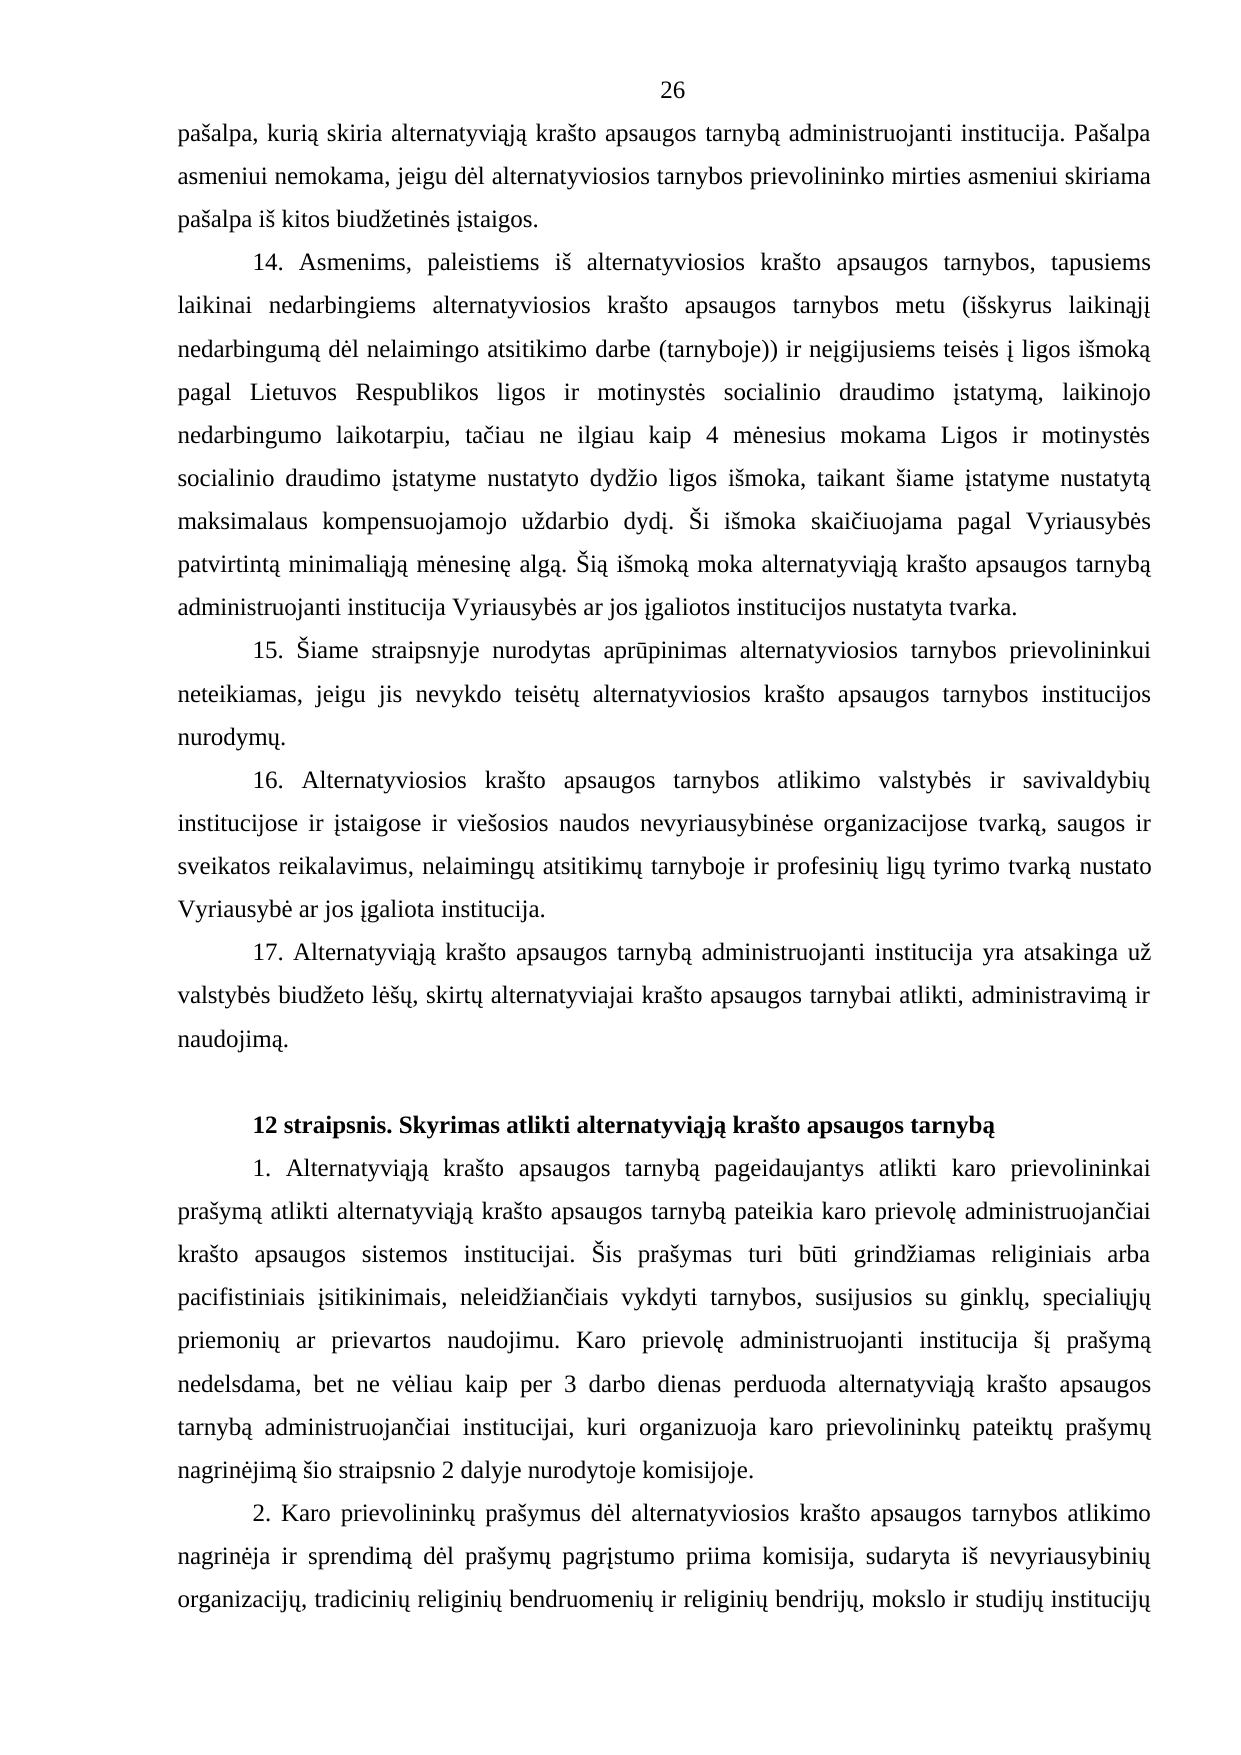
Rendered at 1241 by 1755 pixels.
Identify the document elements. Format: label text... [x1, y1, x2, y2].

text 15. Šiame straipsnyje nurodytas aprūpinimas alternatyviosios tarnybos prievolininkui neteikiamas, jeigu jis nevykdo teisėtų alternatyviosios krašto apsaugos tarnybos institucijos nurodymų. [177, 636, 1152, 751]
text 14. Asmenims, paleistiems iš alternatyviosios krašto apsaugos tarnybos, tapusiems laikinai nedarbingiems alternatyviosios krašto apsaugos tarnybos metu (išskyrus laikinąjį nedarbingumą dėl nelaimingo atsitikimo darbe (tarnyboje)) ir neįgijusiems teisės į ligos išmoką pagal Lietuvos Respublikos ligos ir motinystės socialinio draudimo įstatymą, laikinojo nedarbingumo laikotarpiu, tačiau ne ilgiau kaip 4 mėnesius mokama Ligos ir motinystės socialinio draudimo įstatyme nustatyto dydžio ligos išmoka, taikant šiame įstatyme nustatytą maksimalaus kompensuojamojo uždarbio dydį. Ši išmoka skaičiuojama pagal Vyriausybės patvirtintą minimaliąją mėnesinę algą. Šią išmoką moka alternatyviąją krašto apsaugos tarnybą administruojanti institucija Vyriausybės ar jos įgaliotos institucijos nustatyta tvarka. [177, 247, 1152, 621]
text 16. Alternatyviosios krašto apsaugos tarnybos atlikimo valstybės ir savivaldybių institucijose ir įstaigose ir viešosios naudos nevyriausybinėse organizacijose tvarką, saugos ir sveikatos reikalavimus, nelaimingų atsitikimų tarnyboje ir profesinių ligų tyrimo tvarką nustato Vyriausybė ar jos įgaliota institucija. [177, 765, 1152, 923]
text 1. Alternatyviąją krašto apsaugos tarnybą pageidaujantys atlikti karo prievolininkai prašymą atlikti alternatyviąją krašto apsaugos tarnybą pateikia karo prievolę administruojančiai krašto apsaugos sistemos institucijai. Šis prašymas turi būti grindžiamas religiniais arba pacifistiniais įsitikinimais, neleidžiančiais vykdyti tarnybos, susijusios su ginklų, specialiųjų priemonių ar prievartos naudojimu. Karo prievolę administruojanti institucija šį prašymą nedelsdama, bet ne vėliau kaip per 3 darbo dienas perduoda alternatyviąją krašto apsaugos tarnybą administruojančiai institucijai, kuri organizuoja karo prievolininkų pateiktų prašymų nagrinėjimą šio straipsnio 2 dalyje nurodytoje komisijoje. [177, 1153, 1152, 1484]
text 17. Alternatyviąją krašto apsaugos tarnybą administruojanti institucija yra atsakinga už valstybės biudžeto lėšų, skirtų alternatyviajai krašto apsaugos tarnybai atlikti, administravimą ir naudojimą. [177, 937, 1152, 1052]
text 2. Karo prievolininkų prašymus dėl alternatyviosios krašto apsaugos tarnybos atlikimo nagrinėja ir sprendimą dėl prašymų pagrįstumo priima komisija, sudaryta iš nevyriausybinių organizacijų, tradicinių religinių bendruomenių ir religinių bendrijų, mokslo ir studijų institucijų [177, 1498, 1152, 1613]
text pašalpa, kurią skiria alternatyviąją krašto apsaugos tarnybą administruojanti institucija. Pašalpa asmeniui nemokama, jeigu dėl alternatyviosios tarnybos prievolininko mirties asmeniui skiriama pašalpa iš kitos biudžetinės įstaigos. [177, 118, 1152, 233]
text 12 straipsnis. Skyrimas atlikti alternatyviąją krašto apsaugos tarnybą [177, 1110, 1152, 1139]
